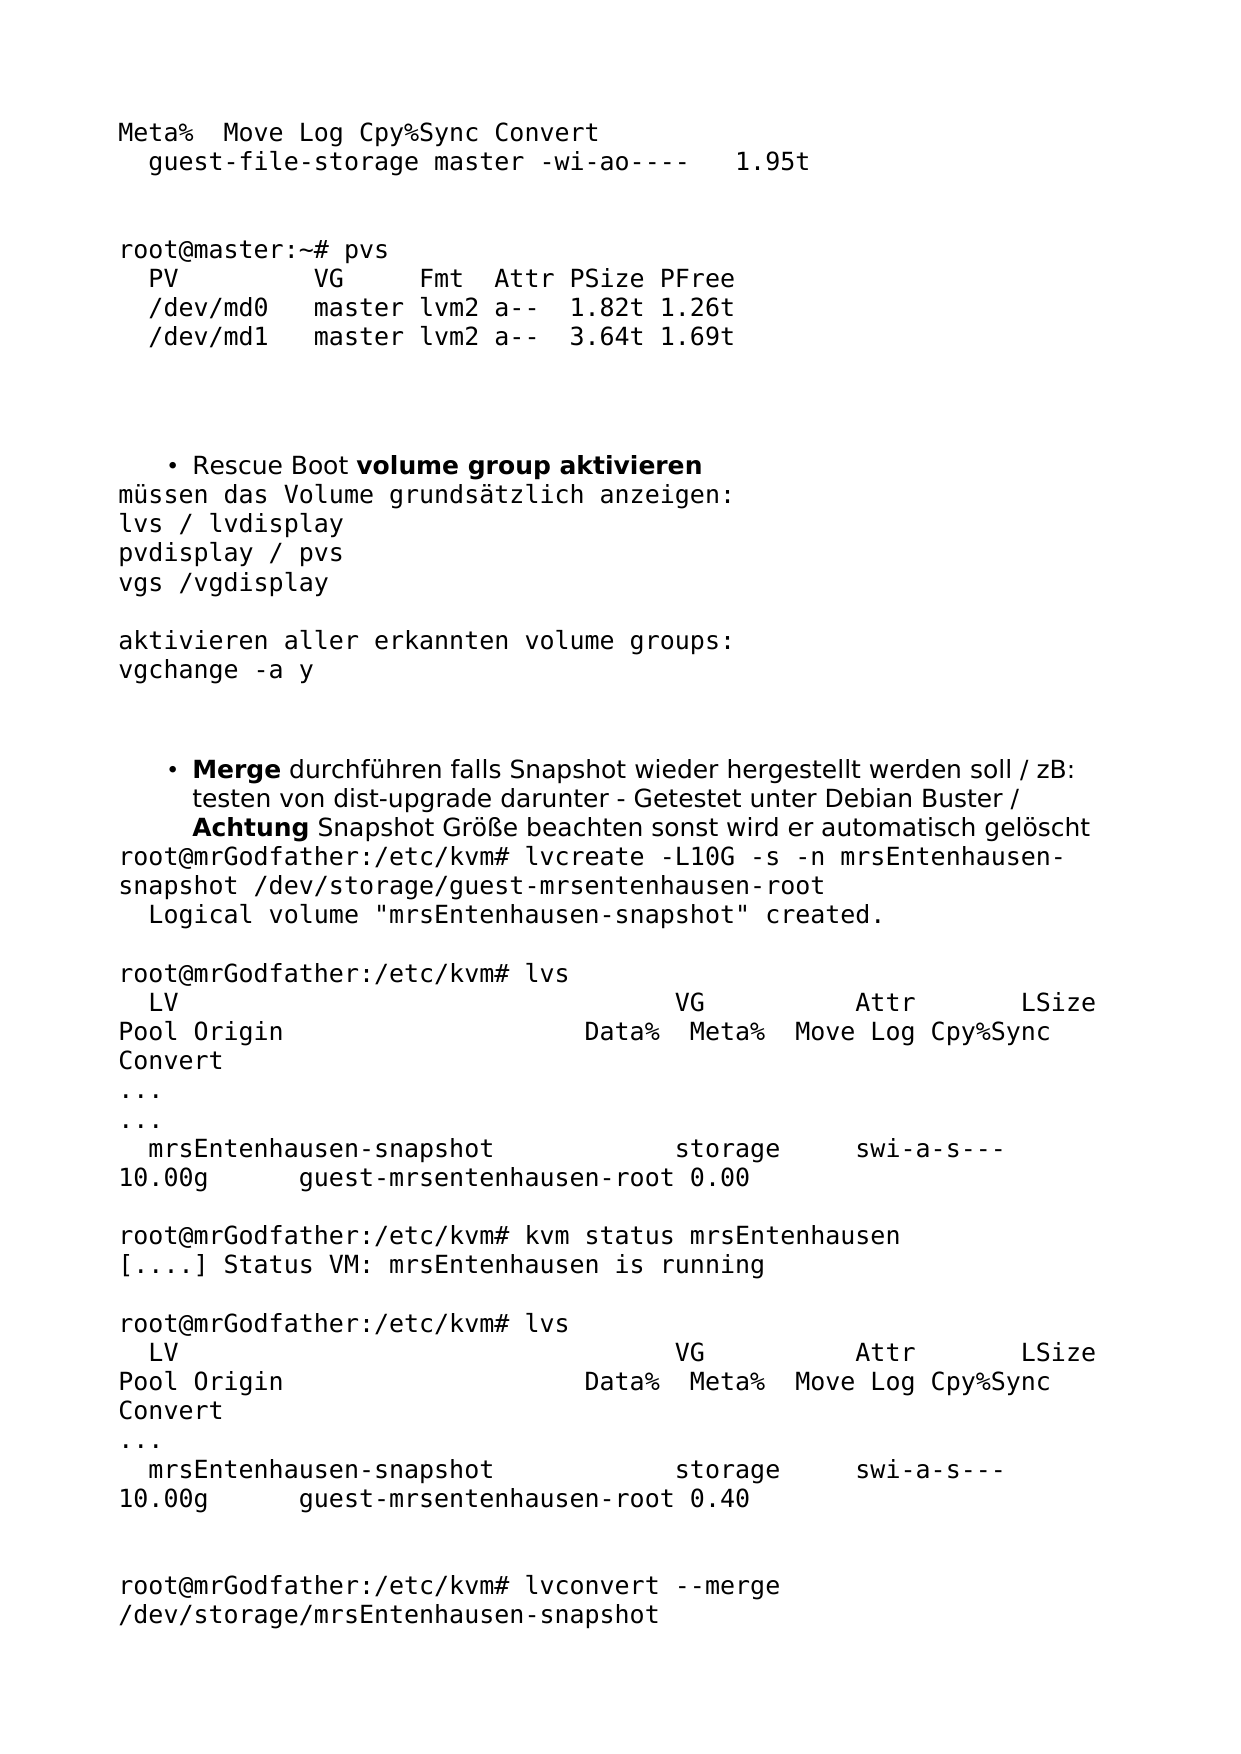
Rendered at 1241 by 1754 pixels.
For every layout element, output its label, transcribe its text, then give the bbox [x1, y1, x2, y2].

text Meta% Move Log Cpy%Sync Convert guest-file-storage master -wi-ao---- 1.95t root@master:~# pvs PV VG Fmt Attr PSize PFree /dev/md0 master lvm2 a-- 1.82t 1.26t /dev/md1 master lvm2 a-- 3.64t 1.69t [118, 118, 1122, 410]
list Rescue Boot volume group aktivieren [177, 451, 1122, 480]
text müssen das Volume grundsätzlich anzeigen: lvs / lvdisplay pvdisplay / pvs vgs /vgdisplay aktivieren aller erkannten volume groups: vgchange -a y [118, 480, 1122, 713]
text root@mrGodfather:/etc/kvm# lvcreate -L10G -s -n mrsEntenhausen-snapshot /dev/storage/guest-mrsentenhausen-root Logical volume "mrsEntenhausen-snapshot" created. root@mrGodfather:/etc/kvm# lvs LV VG Attr LSize Pool Origin Data% Meta% Move Log Cpy%Sync Convert ... ... mrsEntenhausen-snapshot storage swi-a-s--- 10.00g guest-mrsentenhausen-root 0.00 root@mrGodfather:/etc/kvm# kvm status mrsEntenhausen [....] Status VM: mrsEntenhausen is running root@mrGodfather:/etc/kvm# lvs LV VG Attr LSize Pool Origin Data% Meta% Move Log Cpy%Sync Convert ... mrsEntenhausen-snapshot storage swi-a-s--- 10.00g guest-mrsentenhausen-root 0.40 root@mrGodfather:/etc/kvm# lvconvert --merge /dev/storage/mrsEntenhausen-snapshot [118, 842, 1122, 1630]
list Merge durchführen falls Snapshot wieder hergestellt werden soll / zB: testen von dist-upgrade darunter - Getestet unter Debian Buster / Achtung Snapshot Größe beachten sonst wird er automatisch gelöscht [177, 755, 1122, 842]
